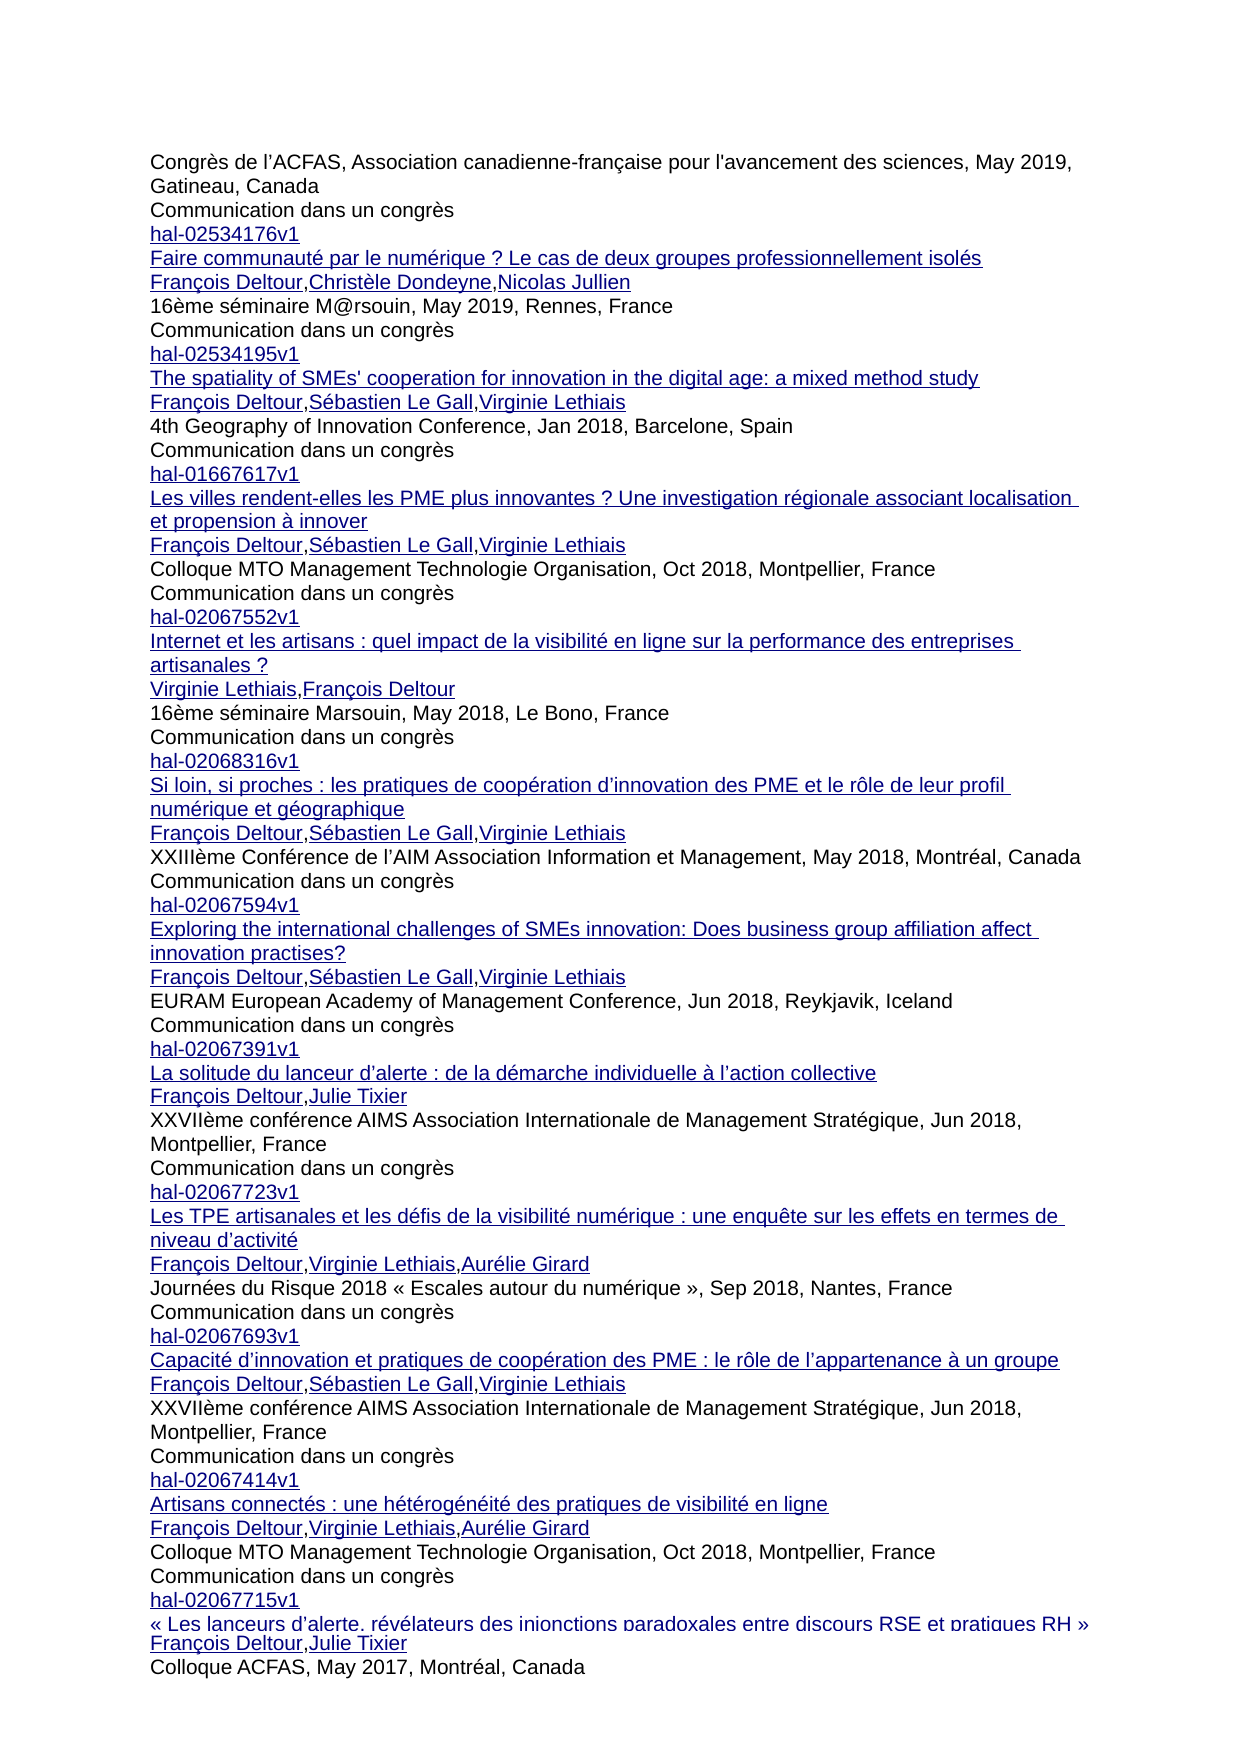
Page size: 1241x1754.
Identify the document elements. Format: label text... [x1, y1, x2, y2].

table_cell Les TPE artisanales et les défis de la visibilité numérique : une enquête sur les effets en termes de niveau d’activité François Deltour,Virginie Lethiais,Aurélie Girard Journées du Risque 2018 « Escales autour du numérique », Sep 2018, Nantes, France Communication dans un congrès hal-02067693v1 [150, 1204, 1090, 1348]
table_cell Si loin, si proches : les pratiques de coopération d’innovation des PME et le rôle de leur profil numérique et géographique François Deltour,Sébastien Le Gall,Virginie Lethiais XXIIIème Conférence de l’AIM Association Information et Management, May 2018, Montréal, Canada Communication dans un congrès hal-02067594v1 [150, 773, 1090, 917]
table_cell Congrès de l’ACFAS, Association canadienne-française pour l'avancement des sciences, May 2019, Gatineau, Canada Communication dans un congrès hal-02534176v1 [150, 150, 1090, 246]
table_cell La solitude du lanceur d’alerte : de la démarche individuelle à l’action collective François Deltour,Julie Tixier XXVIIème conférence AIMS Association Internationale de Management Stratégique, Jun 2018, Montpellier, France Communication dans un congrès hal-02067723v1 [150, 1060, 1090, 1204]
table_cell Faire communauté par le numérique ? Le cas de deux groupes professionnellement isolés François Deltour,Christèle Dondeyne,Nicolas Jullien 16ème séminaire M@rsouin, May 2019, Rennes, France Communication dans un congrès hal-02534195v1 [150, 246, 1090, 366]
table_cell « Les lanceurs d’alerte, révélateurs des injonctions paradoxales entre discours RSE et pratiques RH » François Deltour,Julie Tixier Colloque ACFAS, May 2017, Montréal, Canada [150, 1611, 1090, 1679]
table_cell Les villes rendent-elles les PME plus innovantes ? Une investigation régionale associant localisation et propension à innover François Deltour,Sébastien Le Gall,Virginie Lethiais Colloque MTO Management Technologie Organisation, Oct 2018, Montpellier, France Communication dans un congrès hal-02067552v1 [150, 485, 1090, 629]
table_cell Internet et les artisans : quel impact de la visibilité en ligne sur la performance des entreprises artisanales ? Virginie Lethiais,François Deltour 16ème séminaire Marsouin, May 2018, Le Bono, France Communication dans un congrès hal-02068316v1 [150, 629, 1090, 773]
table_cell Capacité d’innovation et pratiques de coopération des PME : le rôle de l’appartenance à un groupe François Deltour,Sébastien Le Gall,Virginie Lethiais XXVIIème conférence AIMS Association Internationale de Management Stratégique, Jun 2018, Montpellier, France Communication dans un congrès hal-02067414v1 [150, 1348, 1090, 1492]
table_cell The spatiality of SMEs' cooperation for innovation in the digital age: a mixed method study François Deltour,Sébastien Le Gall,Virginie Lethiais 4th Geography of Innovation Conference, Jan 2018, Barcelone, Spain Communication dans un congrès hal-01667617v1 [150, 366, 1090, 485]
table_cell Exploring the international challenges of SMEs innovation: Does business group affiliation affect innovation practises? François Deltour,Sébastien Le Gall,Virginie Lethiais EURAM European Academy of Management Conference, Jun 2018, Reykjavik, Iceland Communication dans un congrès hal-02067391v1 [150, 917, 1090, 1060]
table_cell Artisans connectés : une hétérogénéité des pratiques de visibilité en ligne François Deltour,Virginie Lethiais,Aurélie Girard Colloque MTO Management Technologie Organisation, Oct 2018, Montpellier, France Communication dans un congrès hal-02067715v1 [150, 1492, 1090, 1611]
